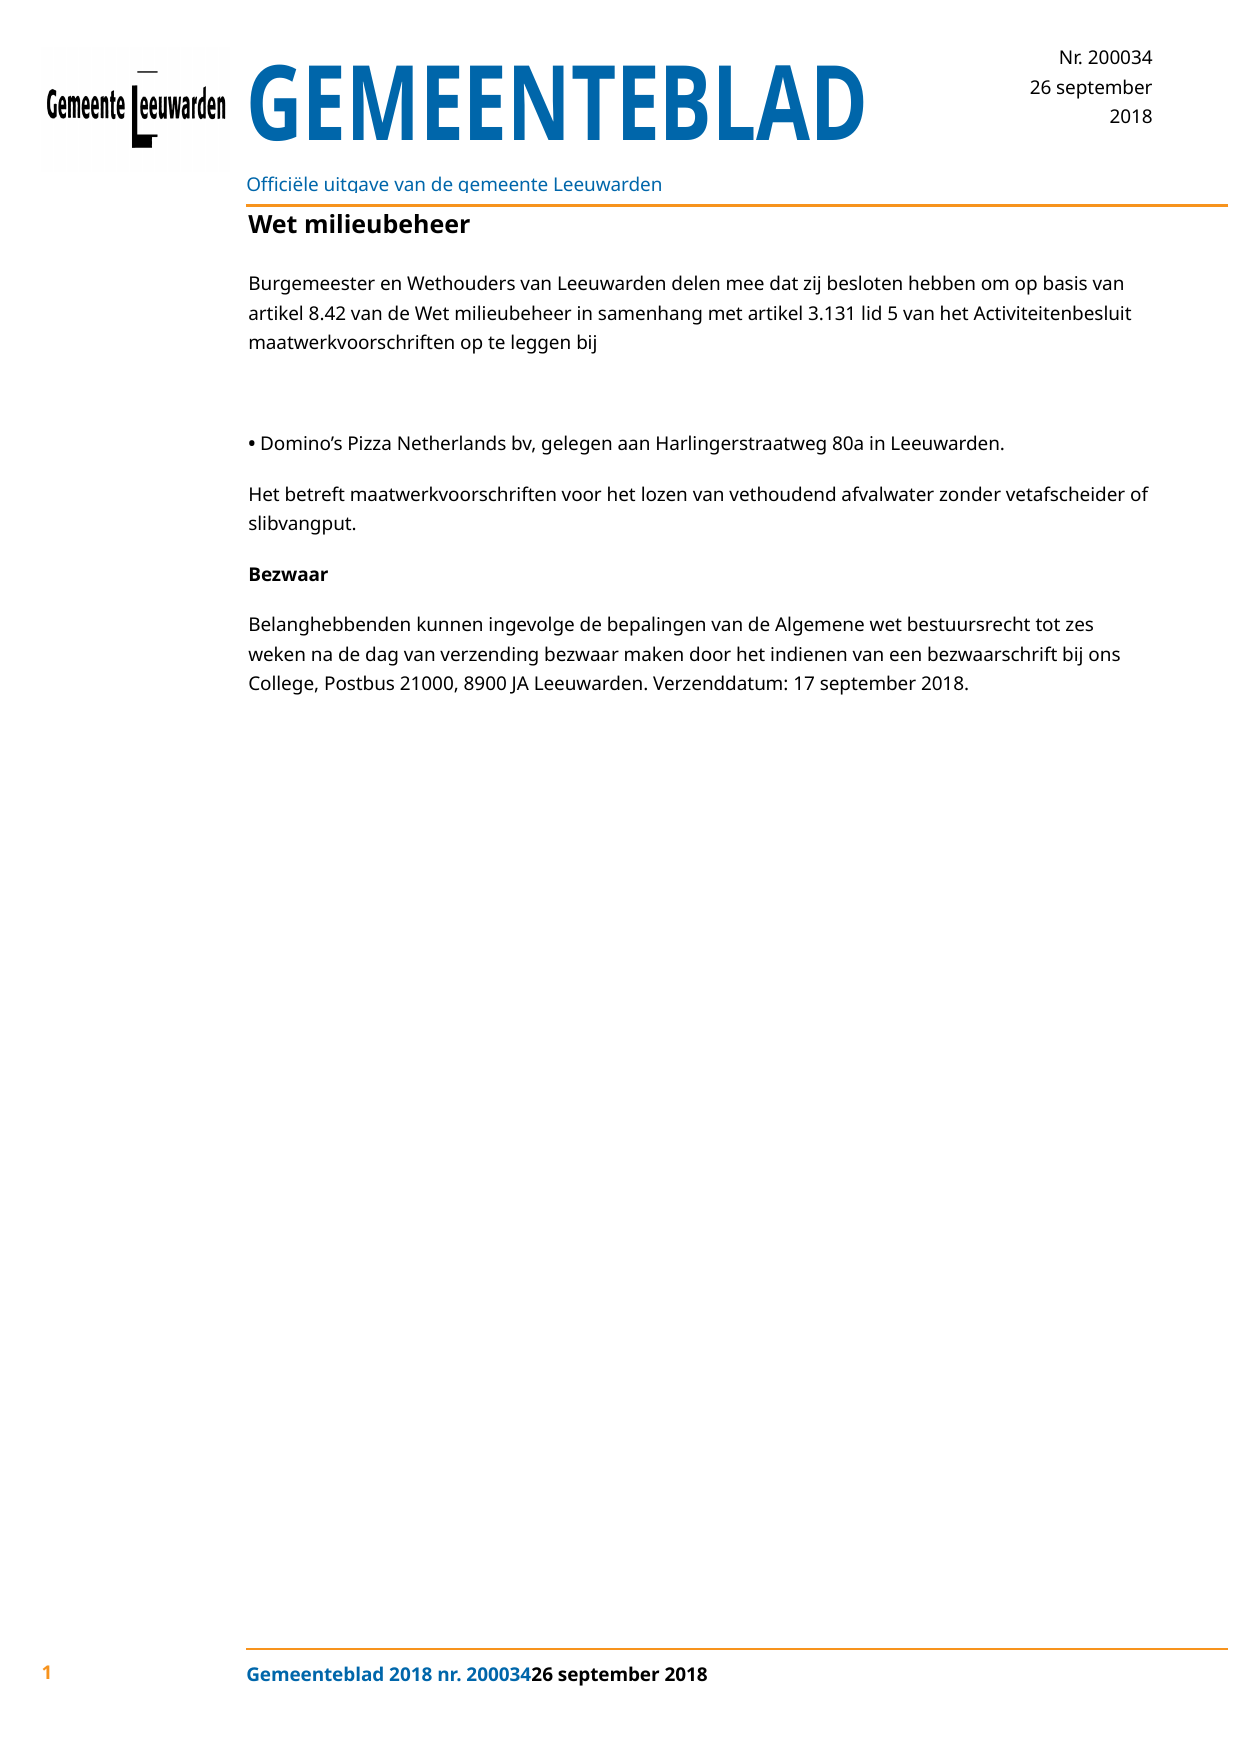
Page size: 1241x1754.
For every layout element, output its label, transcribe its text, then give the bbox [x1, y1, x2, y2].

text Wet milieubeheer [248, 207, 1152, 241]
text Bezwaar [248, 561, 1152, 586]
text • Domino’s Pizza Netherlands bv, gelegen aan Harlingerstraatweg 80a in Leeuwarden. [248, 430, 1152, 456]
text Het betreft maatwerkvoorschriften voor het lozen van vethoudend afvalwater zonder vetafscheider of slibvangput. [248, 481, 1152, 536]
picture [41, 47, 231, 172]
text Burgemeester en Wethouders van Leeuwarden delen mee dat zij besloten hebben om op basis van artikel 8.42 van de Wet milieubeheer in samenhang met artikel 3.131 lid 5 van het Activiteitenbesluit maatwerkvoorschriften op te leggen bij [248, 270, 1152, 355]
text Belanghebbenden kunnen ingevolge de bepalingen van de Algemene wet bestuursrecht tot zes weken na de dag van verzending bezwaar maken door het indienen van een bezwaarschrift bij ons College, Postbus 21000, 8900 JA Leeuwarden. Verzenddatum: 17 september 2018. [248, 611, 1152, 696]
